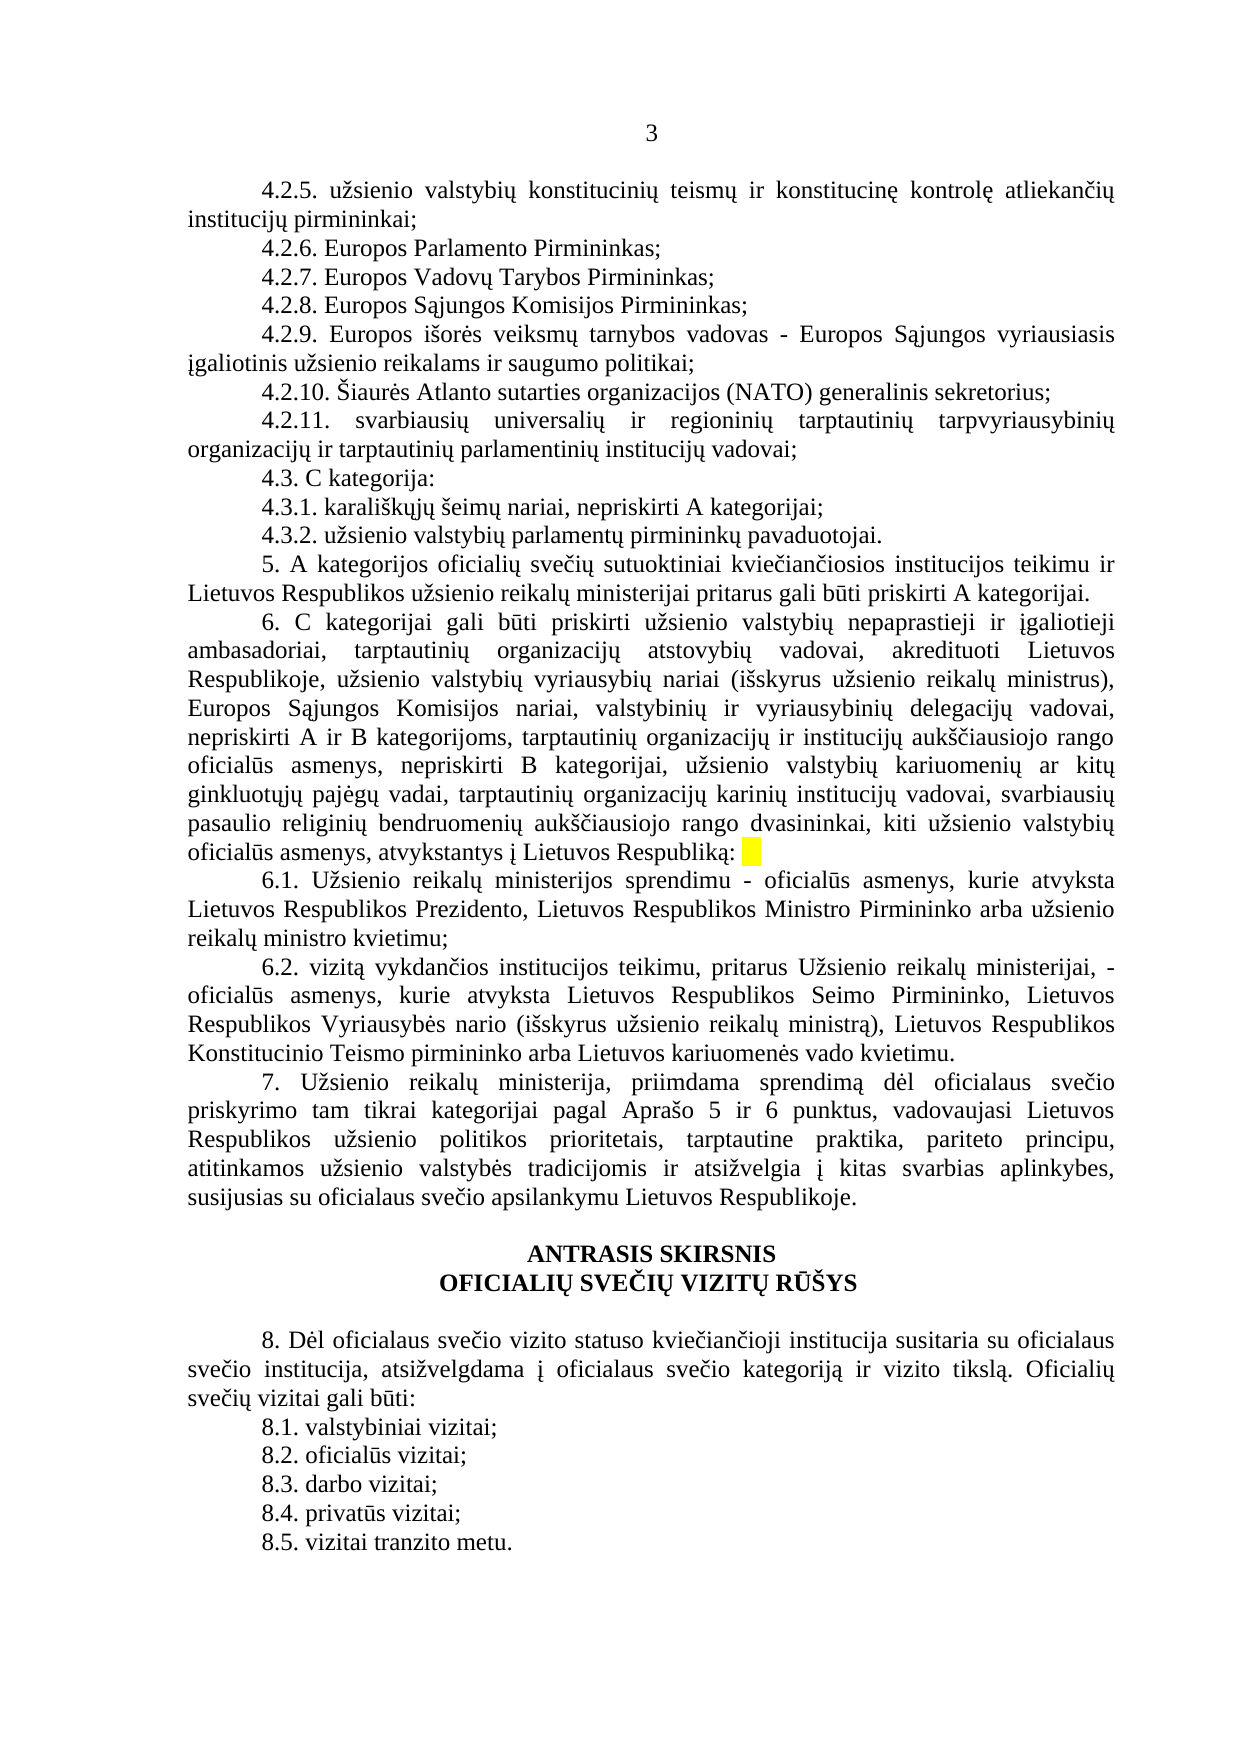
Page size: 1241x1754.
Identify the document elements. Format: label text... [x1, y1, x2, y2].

text 8.1. valstybiniai vizitai; [187, 1412, 1116, 1441]
text 4.2.10. Šiaurės Atlanto sutarties organizacijos (NATO) generalinis sekretorius; [187, 377, 1116, 406]
text 5. A kategorijos oficialių svečių sutuoktiniai kviečiančiosios institucijos teikimu ir Lietuvos Respublikos užsienio reikalų ministerijai pritarus gali būti priskirti A kategorijai. [187, 549, 1116, 607]
text 7. Užsienio reikalų ministerija, priimdama sprendimą dėl oficialaus svečio priskyrimo tam tikrai kategorijai pagal Aprašo 5 ir 6 punktus, vadovaujasi Lietuvos Respublikos užsienio politikos prioritetais, tarptautine praktika, pariteto principu, atitinkamos užsienio valstybės tradicijomis ir atsižvelgia į kitas svarbias aplinkybes, susijusias su oficialaus svečio apsilankymu Lietuvos Respublikoje. [187, 1067, 1116, 1211]
text 8.4. privatūs vizitai; [187, 1498, 1116, 1527]
text ANTRASIS SKIRSNIS [187, 1239, 1116, 1268]
text 6.1. Užsienio reikalų ministerijos sprendimu - oficialūs asmenys, kurie atvyksta Lietuvos Respublikos Prezidento, Lietuvos Respublikos Ministro Pirmininko arba užsienio reikalų ministro kvietimu; [187, 866, 1116, 952]
text 8.5. vizitai tranzito metu. [187, 1527, 1116, 1556]
text 4.3. C kategorija: [187, 463, 1116, 492]
text 4.2.7. Europos Vadovų Tarybos Pirmininkas; [187, 262, 1116, 291]
text 4.2.9. Europos išorės veiksmų tarnybos vadovas - Europos Sąjungos vyriausiasis įgaliotinis užsienio reikalams ir saugumo politikai; [187, 319, 1116, 377]
text 4.2.6. Europos Parlamento Pirmininkas; [187, 233, 1116, 262]
text 4.3.2. užsienio valstybių parlamentų pirmininkų pavaduotojai. [187, 521, 1116, 549]
text 4.2.11. svarbiausių universalių ir regioninių tarptautinių tarpvyriausybinių organizacijų ir tarptautinių parlamentinių institucijų vadovai; [187, 406, 1116, 463]
text 4.3.1. karališkųjų šeimų nariai, nepriskirti A kategorijai; [187, 492, 1116, 521]
text 4.2.5. užsienio valstybių konstitucinių teismų ir konstitucinę kontrolę atliekančių institucijų pirmininkai; [187, 176, 1116, 233]
text 4.2.8. Europos Sąjungos Komisijos Pirmininkas; [187, 291, 1116, 319]
text 8.3. darbo vizitai; [187, 1469, 1116, 1498]
text 6. C kategorijai gali būti priskirti užsienio valstybių nepaprastieji ir įgaliotieji ambasadoriai, tarptautinių organizacijų atstovybių vadovai, akredituoti Lietuvos Respublikoje, užsienio valstybių vyriausybių nariai (išskyrus užsienio reikalų ministrus), Europos Sąjungos Komisijos nariai, valstybinių ir vyriausybinių delegacijų vadovai, nepriskirti A ir B kategorijoms, tarptautinių organizacijų ir institucijų aukščiausiojo rango oficialūs asmenys, nepriskirti B kategorijai, užsienio valstybių kariuomenių ar kitų ginkluotųjų pajėgų vadai, tarptautinių organizacijų karinių institucijų vadovai, svarbiausių pasaulio religinių bendruomenių aukščiausiojo rango dvasininkai, kiti užsienio valstybių oficialūs asmenys, atvykstantys į Lietuvos Respubliką: [187, 607, 1116, 866]
text OFICIALIŲ SVEČIŲ VIZITŲ RŪŠYS [187, 1268, 1116, 1297]
text 6.2. vizitą vykdančios institucijos teikimu, pritarus Užsienio reikalų ministerijai, - oficialūs asmenys, kurie atvyksta Lietuvos Respublikos Seimo Pirmininko, Lietuvos Respublikos Vyriausybės nario (išskyrus užsienio reikalų ministrą), Lietuvos Respublikos Konstitucinio Teismo pirmininko arba Lietuvos kariuomenės vado kvietimu. [187, 952, 1116, 1067]
text 8.2. oficialūs vizitai; [187, 1441, 1116, 1469]
text 8. Dėl oficialaus svečio vizito statuso kviečiančioji institucija susitaria su oficialaus svečio institucija, atsižvelgdama į oficialaus svečio kategoriją ir vizito tikslą. Oficialių svečių vizitai gali būti: [187, 1326, 1116, 1412]
